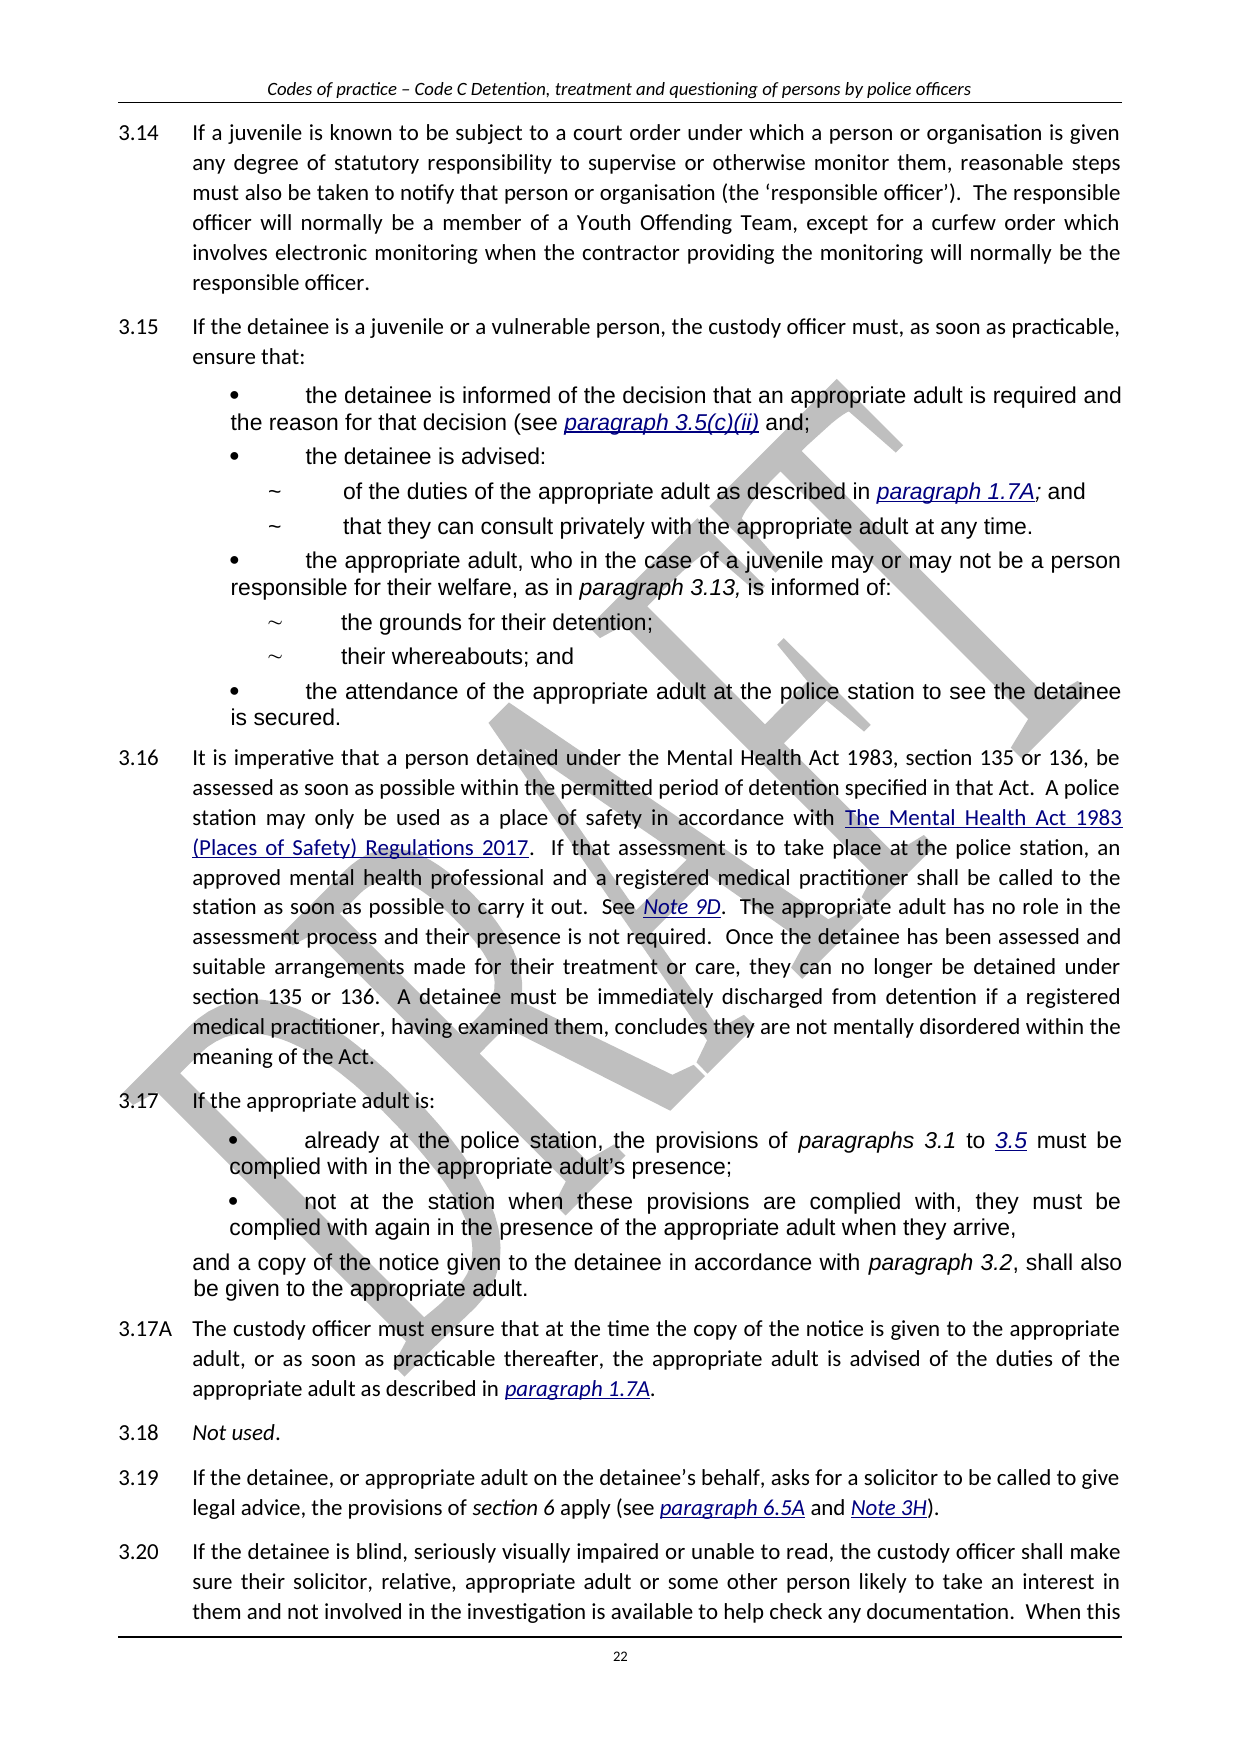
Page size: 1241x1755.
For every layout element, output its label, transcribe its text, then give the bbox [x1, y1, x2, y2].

text 3.16 It is imperative that a person detained under the Mental Health Act 1983, section 135 or 136, be assessed as soon as possible within the permitted period of detention specified in that Act. A police station may only be used as a place of safety in accordance with The Mental Health Act 1983 (Places of Safety) Regulations 2017. If that assessment is to take place at the police station, an approved mental health professional and a registered medical practitioner shall be called to the station as soon as possible to carry it out. See Note 9D. The appropriate adult has no role in the assessment process and their presence is not required. Once the detainee has been assessed and suitable arrangements made for their treatment or care, they can no longer be detained under section 135 or 136. A detainee must be immediately discharged from detention if a registered medical practitioner, having examined them, concludes they are not mentally disordered within the meaning of the Act. [571, 743, 1122, 1070]
list the detainee is informed of the decision that an appropriate adult is required and the reason for that decision (see paragraph 3.5(c)(ii) and; [230, 382, 832, 435]
list of the duties of the appropriate adult as described in paragraph 1.7A; and [830, 478, 1122, 504]
text 3.17 If the appropriate adult is: [194, 1086, 384, 1114]
list of the duties of the appropriate adult as described in paragraph 1.7A; and [752, 478, 812, 504]
text 3.17 If the appropriate adult is: [118, 1086, 177, 1114]
list that they can consult privately with the appropriate adult at any time. [268, 513, 740, 539]
text 3.16 It is imperative that a person detained under the Mental Health Act 1983, section 135 or 136, be assessed as soon as possible within the permitted period of detention specified in that Act. A police station may only be used as a place of safety in accordance with The Mental Health Act 1983 (Places of Safety) Regulations 2017. If that assessment is to take place at the police station, an approved mental health professional and a registered medical practitioner shall be called to the station as soon as possible to carry it out. See Note 9D. The appropriate adult has no role in the assessment process and their presence is not required. Once the detainee has been assessed and suitable arrangements made for their treatment or care, they can no longer be detained under section 135 or 136. A detainee must be immediately discharged from detention if a registered medical practitioner, having examined them, concludes they are not mentally disordered within the meaning of the Act. [118, 743, 706, 1070]
list [685, 643, 796, 669]
text 3.17 If the appropriate adult is: [404, 1086, 497, 1114]
text 3.20 If the detainee is blind, seriously visually impaired or unable to read, the custody officer shall make sure their solicitor, relative, appropriate adult or some other person likely to take an interest in them and not involved in the investigation is available to help check any documentation. When this [118, 1537, 1122, 1625]
text 3.19 If the detainee, or appropriate adult on the detainee’s behalf, asks for a solicitor to be called to give legal advice, the provisions of section 6 apply (see paragraph 6.5A and Note 3H). [118, 1463, 1122, 1521]
list the appropriate adult, who in the case of a juvenile may or may not be a person responsible for their welfare, as in paragraph 3.13, is informed of: [230, 547, 667, 600]
list their whereabouts; and [266, 643, 666, 669]
list the grounds for their detention; [266, 608, 606, 635]
list that they can consult privately with the appropriate adult at any time. [743, 513, 847, 539]
text 3.16 It is imperative that a person detained under the Mental Health Act 1983, section 135 or 136, be assessed as soon as possible within the permitted period of detention specified in that Act. A police station may only be used as a place of safety in accordance with The Mental Health Act 1983 (Places of Safety) Regulations 2017. If that assessment is to take place at the police station, an approved mental health professional and a registered medical practitioner shall be called to the station as soon as possible to carry it out. See Note 9D. The appropriate adult has no role in the assessment process and their presence is not required. Once the detainee has been assessed and suitable arrangements made for their treatment or care, they can no longer be detained under section 135 or 136. A detainee must be immediately discharged from detention if a registered medical practitioner, having examined them, concludes they are not mentally disordered within the meaning of the Act. [533, 756, 685, 909]
list not at the station when these provisions are complied with, they must be complied with again in the presence of the appropriate adult when they arrive, [484, 1188, 1122, 1241]
text 3.17 If the appropriate adult is: [514, 1086, 1122, 1114]
list the attendance of the appropriate adult at the police station to see the detainee is secured. [720, 678, 807, 723]
list already at the police station, the provisions of paragraphs 3.1 to 3.5 must be complied with in the appropriate adult’s presence; [555, 1127, 1122, 1179]
list not at the station when these provisions are complied with, they must be complied with again in the presence of the appropriate adult when they arrive, [296, 1188, 471, 1241]
list the attendance of the appropriate adult at the police station to see the detainee is secured. [825, 678, 1027, 731]
list already at the police station, the provisions of paragraphs 3.1 to 3.5 must be complied with in the appropriate adult’s presence; [442, 1127, 562, 1179]
list of the duties of the appropriate adult as described in paragraph 1.7A; and [268, 478, 736, 504]
list that they can consult privately with the appropriate adult at any time. [865, 513, 1122, 539]
list the attendance of the appropriate adult at the police station to see the detainee is secured. [230, 678, 728, 731]
list and a copy of the notice given to the detainee in accordance with paragraph 3.2, shall also be given to the appropriate adult. [357, 1249, 472, 1302]
list the detainee is informed of the decision that an appropriate adult is required and the reason for that decision (see paragraph 3.5(c)(ii) and; [841, 382, 1122, 435]
list the grounds for their detention; [960, 608, 1122, 635]
text 3.14 If a juvenile is known to be subject to a court order under which a person or organisation is given any degree of statutory responsibility to supervise or otherwise monitor them, reasonable steps must also be taken to notify that person or organisation (the ‘responsible officer’). The responsible officer will normally be a member of a Youth Offending Team, except for a curfew order which involves electronic monitoring when the contractor providing the monitoring will normally be the responsible officer. [118, 118, 1122, 296]
list [790, 643, 977, 669]
list the appropriate adult, who in the case of a juvenile may or may not be a person responsible for their welfare, as in paragraph 3.13, is informed of: [899, 547, 1122, 600]
text 3.16 It is imperative that a person detained under the Mental Health Act 1983, section 135 or 136, be assessed as soon as possible within the permitted period of detention specified in that Act. A police station may only be used as a place of safety in accordance with The Mental Health Act 1983 (Places of Safety) Regulations 2017. If that assessment is to take place at the police station, an approved mental health professional and a registered medical practitioner shall be called to the station as soon as possible to carry it out. See Note 9D. The appropriate adult has no role in the assessment process and their presence is not required. Once the detainee has been assessed and suitable arrangements made for their treatment or care, they can no longer be detained under section 135 or 136. A detainee must be immediately discharged from detention if a registered medical practitioner, having examined them, concludes they are not mentally disordered within the meaning of the Act. [785, 743, 1122, 827]
text 3.16 It is imperative that a person detained under the Mental Health Act 1983, section 135 or 136, be assessed as soon as possible within the permitted period of detention specified in that Act. A police station may only be used as a place of safety in accordance with The Mental Health Act 1983 (Places of Safety) Regulations 2017. If that assessment is to take place at the police station, an approved mental health professional and a registered medical practitioner shall be called to the station as soon as possible to carry it out. See Note 9D. The appropriate adult has no role in the assessment process and their presence is not required. Once the detainee has been assessed and suitable arrangements made for their treatment or care, they can no longer be detained under section 135 or 136. A detainee must be immediately discharged from detention if a registered medical practitioner, having examined them, concludes they are not mentally disordered within the meaning of the Act. [341, 880, 494, 1030]
list already at the police station, the provisions of paragraphs 3.1 to 3.5 must be complied with in the appropriate adult’s presence; [235, 1127, 441, 1179]
list [995, 643, 1122, 669]
list [803, 443, 1122, 470]
list not at the station when these provisions are complied with, they must be complied with again in the presence of the appropriate adult when they arrive, [229, 1188, 304, 1241]
list the detainee is advised: [230, 443, 771, 470]
list and a copy of the notice given to the detainee in accordance with paragraph 3.2, shall also be given to the appropriate adult. [192, 1249, 365, 1302]
list and a copy of the notice given to the detainee in accordance with paragraph 3.2, shall also be given to the appropriate adult. [482, 1249, 1122, 1302]
list the attendance of the appropriate adult at the police station to see the detainee is secured. [1030, 678, 1122, 731]
text 3.18 Not used. [118, 1418, 1122, 1446]
list the grounds for their detention; [650, 608, 943, 635]
text 3.15 If the detainee is a juvenile or a vulnerable person, the custody officer must, as soon as practicable, ensure that: [118, 312, 1122, 370]
list the appropriate adult, who in the case of a juvenile may or may not be a person responsible for their welfare, as in paragraph 3.13, is informed of: [659, 547, 908, 600]
text 3.17A The custody officer must ensure that at the time the copy of the notice is given to the appropriate adult, or as soon as practicable thereafter, the appropriate adult is advised of the duties of the appropriate adult as described in paragraph 1.7A. [118, 1314, 1122, 1402]
